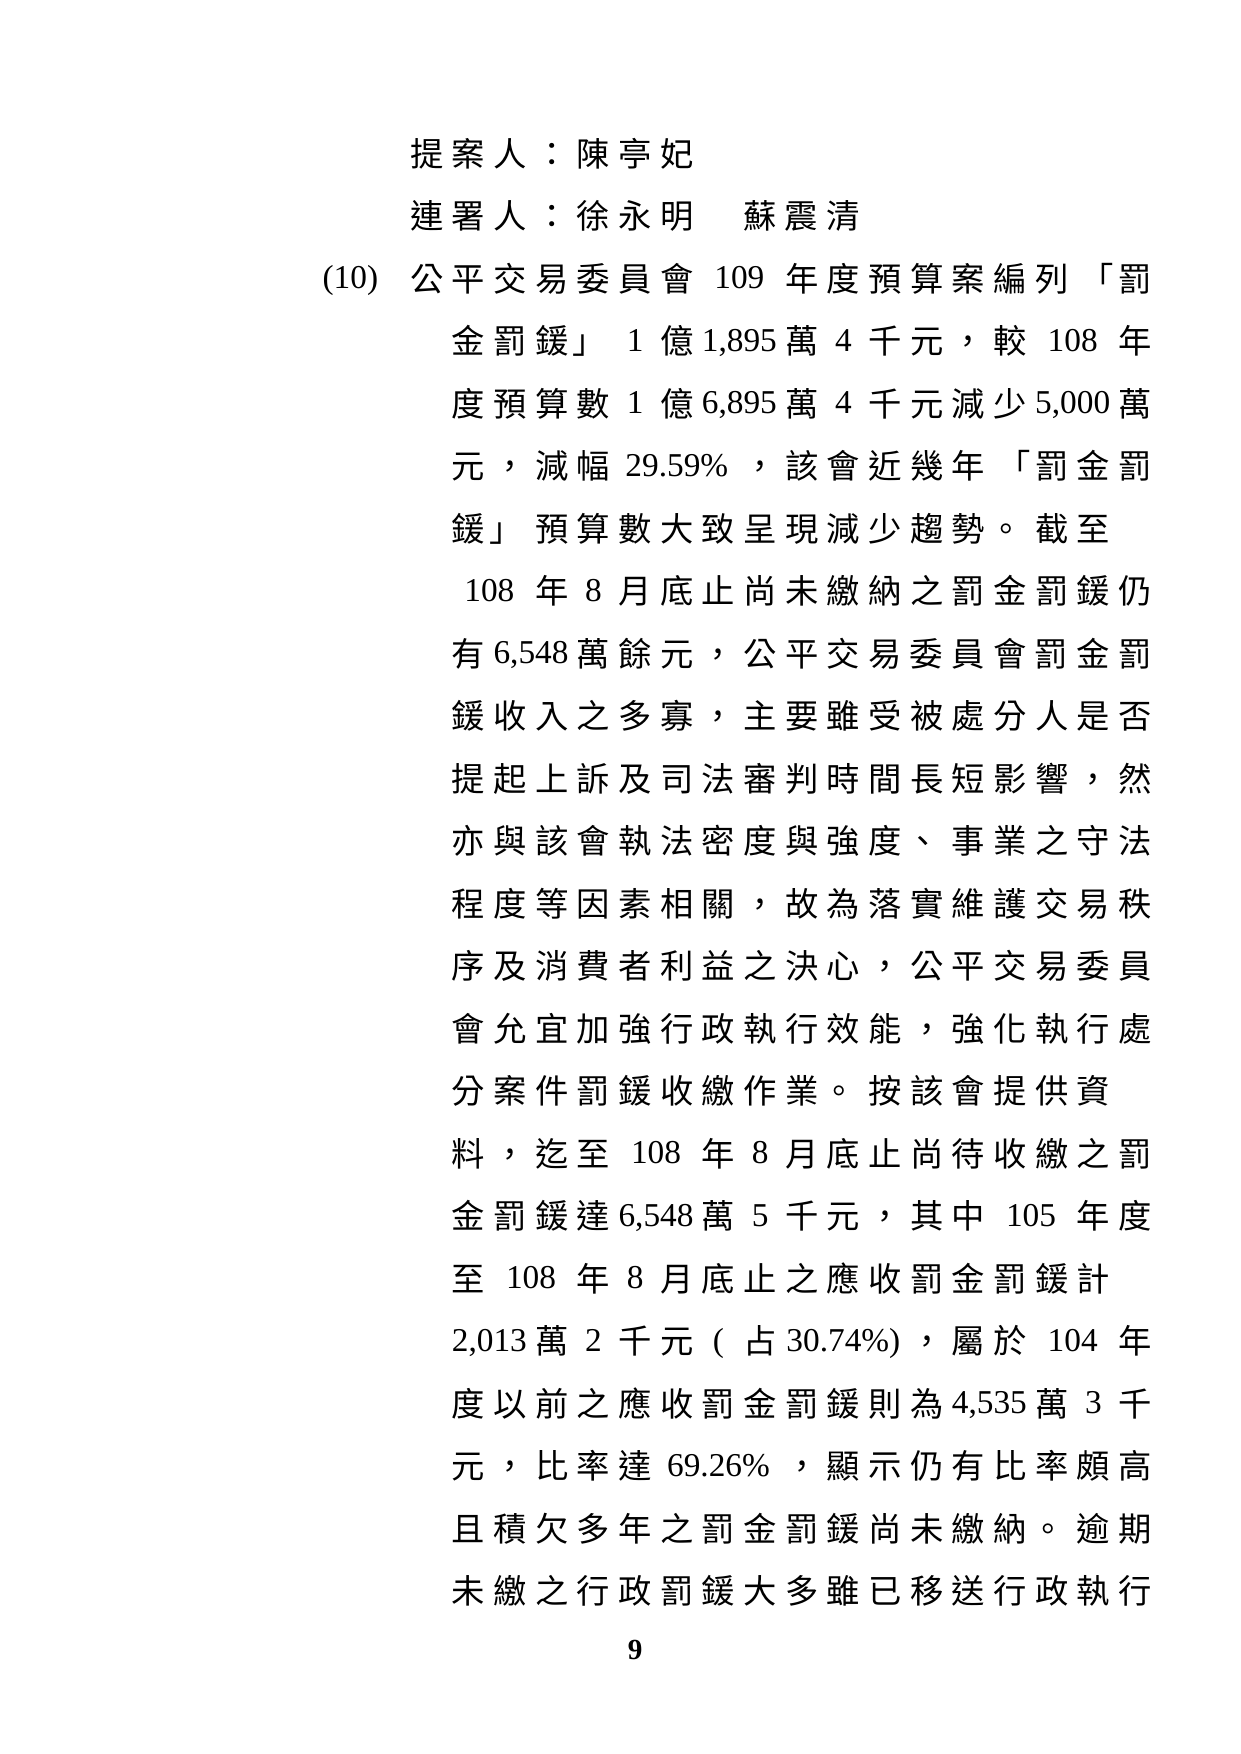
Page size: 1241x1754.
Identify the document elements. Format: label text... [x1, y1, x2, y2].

text 提案人：陳亭妃 [392, 110, 1052, 173]
text 連署人：徐永明 蘇震清 [392, 173, 1052, 235]
list 公平交易委員會109年度預算案編列「罰金罰鍰」1億1,895萬4千元，較108年度預算數1億6,895萬4千元減少5,000萬元，減幅29.59%，該會近幾年「罰金罰鍰」預算數大致呈現減少趨勢。截至108年8月底止尚未繳納之罰金罰鍰仍有6,548萬餘元，公平交易委員會罰金罰鍰收入之多寡，主要雖受被處分人是否提起上訴及司法審判時間長短影響，然亦與該會執法密度與強度、事業之守法程度等因素相關，故為落實維護交易秩序及消費者利益之決心，公平交易委員會允宜加強行政執行效能，強化執行處分案件罰鍰收繳作業。按該會提供資料，迄至108年8月底止尚待收繳之罰金罰鍰達6,548萬5千元，其中105年度至108年8月底止之應收罰金罰鍰計2,013萬2千元(占30.74%)，屬於104年度以前之應收罰金罰鍰則為4,535萬3千元，比率達69.26%，顯示仍有比率頗高且積欠多年之罰金罰鍰尚未繳納。逾期未繳之行政罰鍰大多雖已移送行政執行 [290, 235, 1156, 1610]
